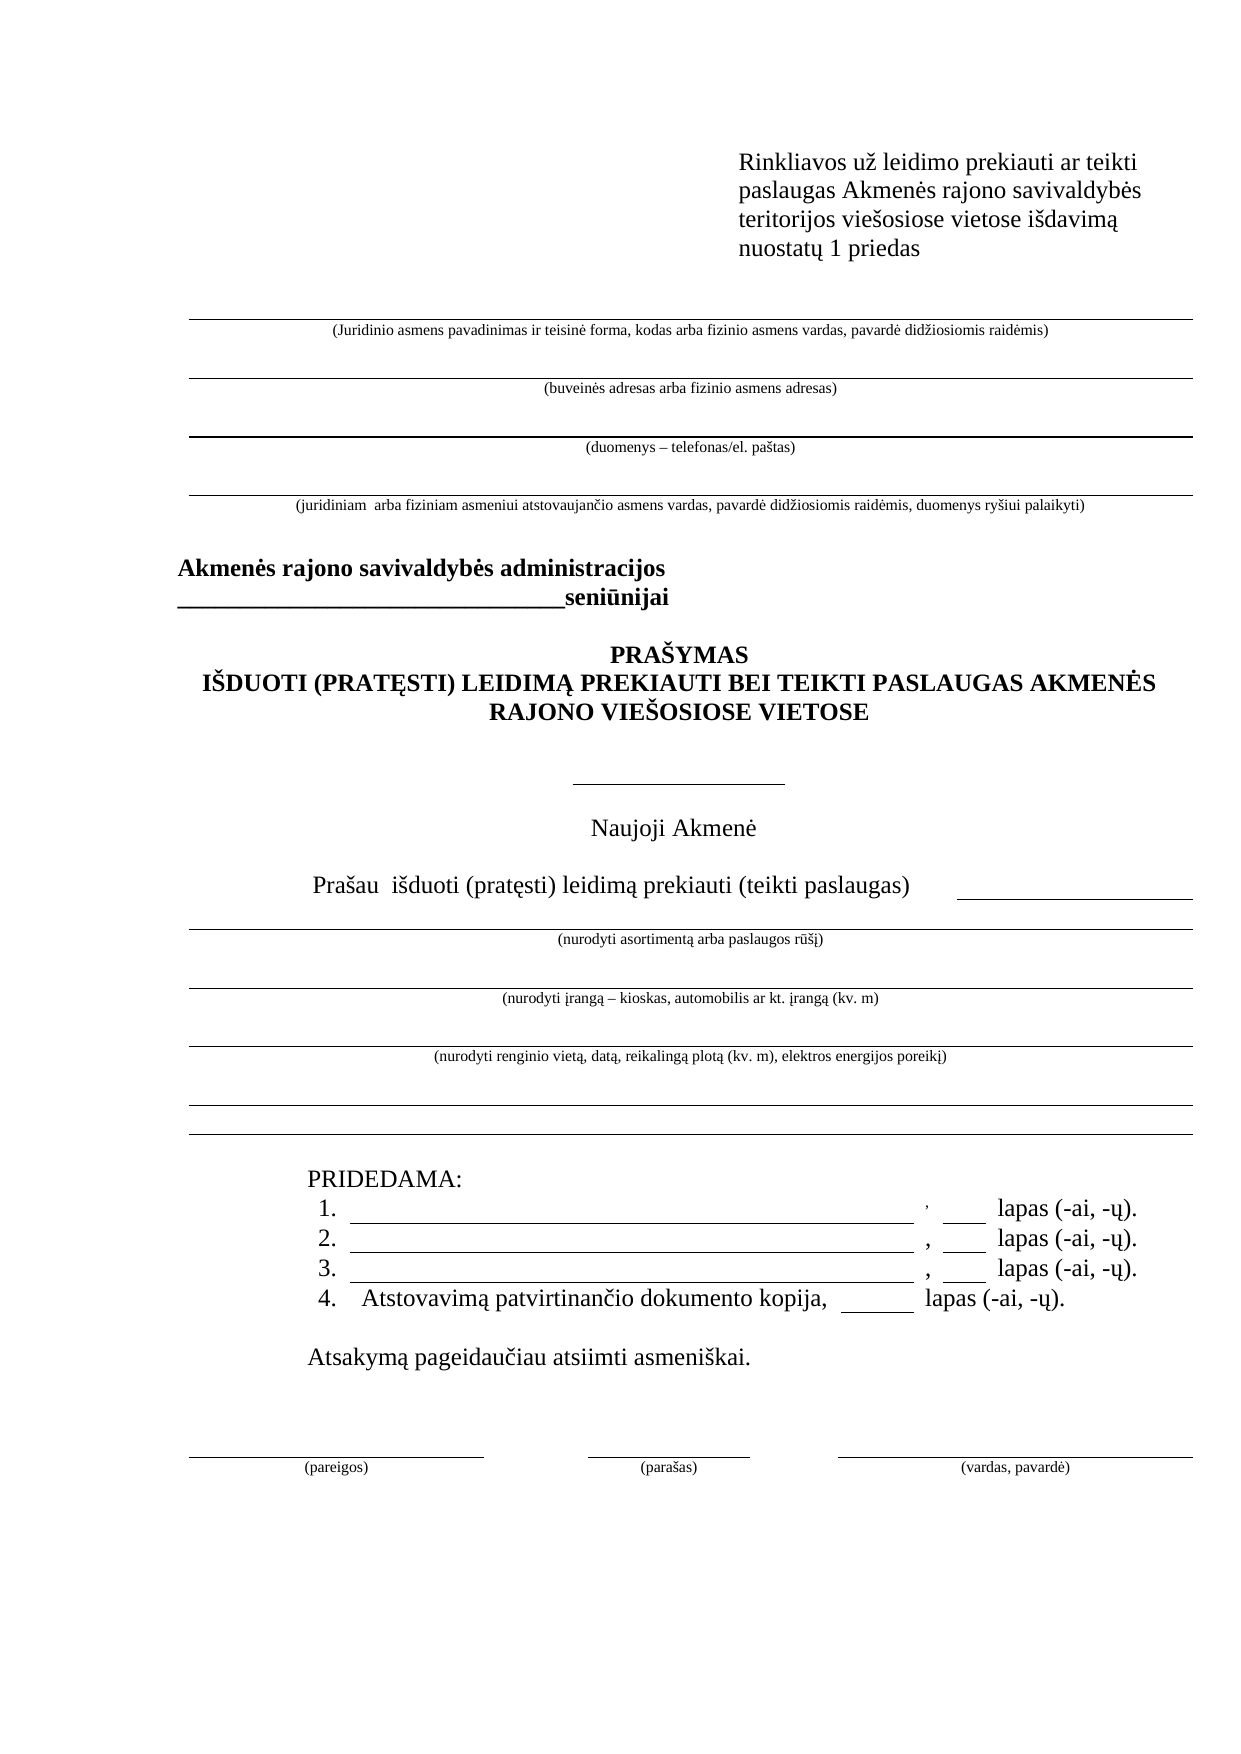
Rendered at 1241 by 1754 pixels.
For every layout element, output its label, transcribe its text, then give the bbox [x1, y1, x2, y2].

table_cell [750, 1457, 838, 1486]
text Atsakymą pageidaučiau atsiimti asmeniškai. [177, 1342, 1181, 1370]
table_cell [350, 1253, 914, 1282]
table_cell (parašas) [588, 1458, 749, 1486]
table_header [189, 1428, 484, 1457]
table_cell [189, 959, 1192, 987]
text IŠDUOTI (PRATĘSTI) LEIDIMĄ PREKIAUTI BEI TEIKTI PASLAUGAS AKMENĖS RAJONO VIEŠOSIOSE VIETOSE [177, 668, 1181, 726]
text teritorijos viešosiose vietose išdavimą [177, 204, 1181, 233]
table_cell [189, 408, 1192, 436]
table_header lapas (-ai, -ų). [986, 1193, 1160, 1222]
table_cell 3. [307, 1252, 350, 1282]
text nuostatų 1 priedas [177, 233, 1181, 262]
table_header 1. [307, 1193, 350, 1222]
table_header [750, 1428, 838, 1457]
table_cell (nurodyti renginio vietą, datą, reikalingą plotą (kv. m), elektros energijos poreikį) [189, 1047, 1192, 1076]
table_cell [841, 1283, 914, 1312]
table_header Prašau išduoti (pratęsti) leidimą prekiauti (teikti paslaugas) [301, 870, 957, 899]
text PRAŠYMAS [177, 640, 1181, 668]
table_header [588, 1428, 749, 1457]
table_cell , [914, 1223, 943, 1252]
table_cell [943, 1224, 986, 1252]
table_cell Atstovavimą patvirtinančio dokumento kopija, [350, 1283, 841, 1312]
table_cell , [914, 1252, 943, 1282]
text Rinkliavos už leidimo prekiauti ar teikti [177, 147, 1181, 176]
table_cell (nurodyti asortimentą arba paslaugos rūšį) [189, 930, 1192, 959]
table_header [573, 755, 785, 783]
table_cell (vardas, pavardė) [838, 1458, 1192, 1486]
table_cell [350, 1224, 914, 1252]
table_header [350, 1193, 914, 1222]
table_cell (duomenys – telefonas/el. paštas) [189, 438, 1192, 466]
table_cell (juridiniam arba fiziniam asmeniui atstovaujančio asmens vardas, pavardė didžiosiomis raidėmis, duomenys ryšiui palaikyti) [189, 496, 1192, 525]
table_cell [943, 1253, 986, 1282]
text paslaugas Akmenės rajono savivaldybės [177, 176, 1181, 204]
table_cell 2. [307, 1223, 350, 1252]
table_cell [189, 1076, 1192, 1104]
table_cell 4. [307, 1282, 350, 1312]
table_cell [189, 1017, 1192, 1046]
table_header [957, 870, 1192, 899]
table_cell lapas (-ai, -ų). [986, 1223, 1160, 1252]
table_header [189, 870, 301, 899]
table_header (Juridinio asmens pavadinimas ir teisinė forma, kodas arba fizinio asmens vardas, pavardė didžiosiomis raidėmis) [189, 320, 1192, 349]
text _______________________________seniūnijai [177, 582, 1181, 611]
table_header [484, 1428, 588, 1457]
table_header [838, 1428, 1192, 1457]
table_cell (buveinės adresas arba fizinio asmens adresas) [189, 379, 1192, 408]
table_cell lapas (-ai, -ų). [914, 1282, 1087, 1312]
table_cell [189, 899, 1192, 929]
table_cell [484, 1457, 588, 1486]
table_cell [189, 1106, 1192, 1134]
table_cell [189, 466, 1192, 495]
table_cell lapas (-ai, -ų). [986, 1252, 1160, 1282]
table_cell (pareigos) [189, 1458, 484, 1486]
table_cell [189, 349, 1192, 378]
table_cell (nurodyti įrangą – kioskas, automobilis ar kt. įrangą (kv. m) [189, 989, 1192, 1017]
text Naujoji Akmenė [177, 813, 1181, 842]
table_header [943, 1193, 986, 1222]
text PRIDEDAMA: [177, 1164, 1181, 1193]
table_header , [914, 1193, 943, 1222]
text Akmenės rajono savivaldybės administracijos [177, 553, 1181, 582]
table_cell [1087, 1282, 1160, 1312]
